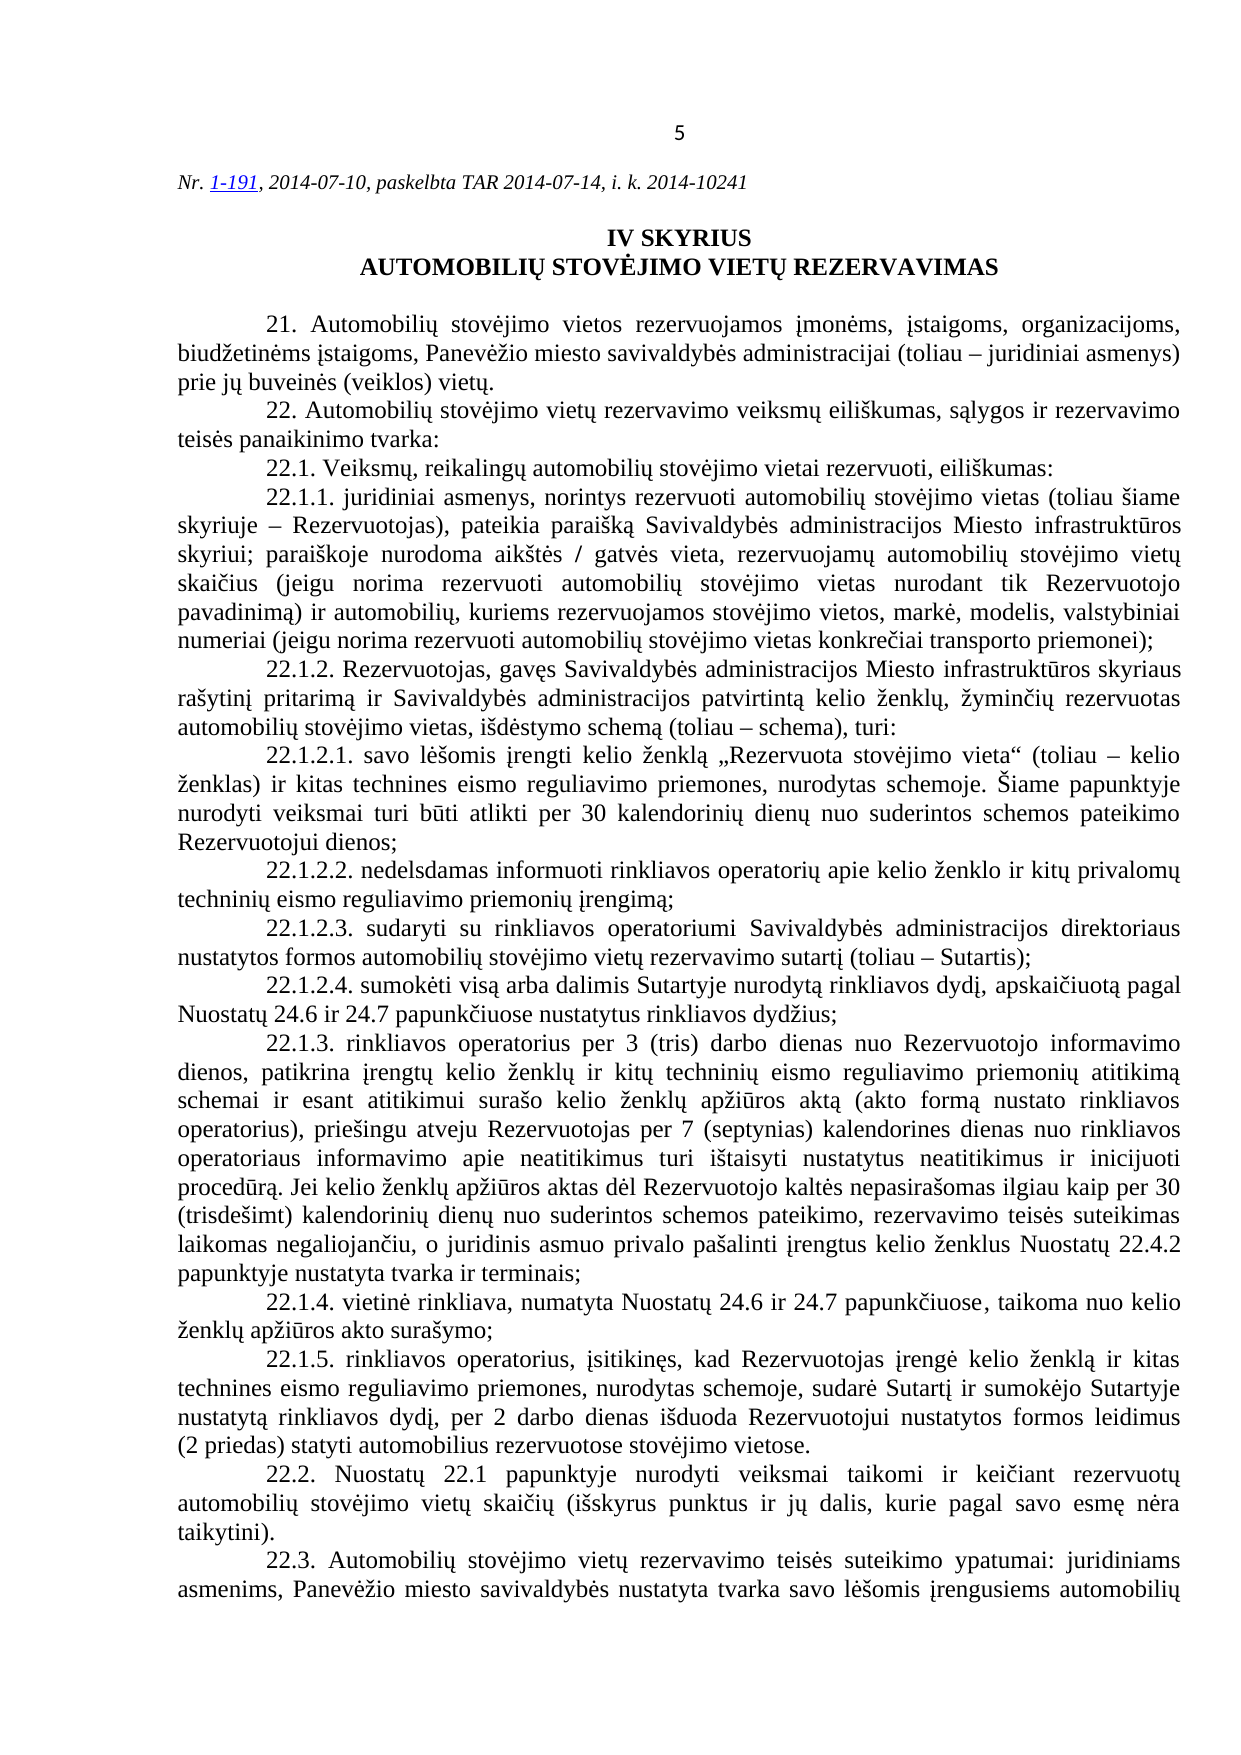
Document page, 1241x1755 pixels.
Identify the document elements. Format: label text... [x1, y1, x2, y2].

text 22.1.5. rinkliavos operatorius, įsitikinęs, kad Rezervuotojas įrengė kelio ženklą ir kitas technines eismo reguliavimo priemones, nurodytas schemoje, sudarė Sutartį ir sumokėjo Sutartyje nustatytą rinkliavos dydį, per 2 darbo dienas išduoda Rezervuotojui nustatytos formos leidimus (2 priedas) statyti automobilius rezervuotose stovėjimo vietose. [177, 1344, 1181, 1459]
text 22.1. Veiksmų, reikalingų automobilių stovėjimo vietai rezervuoti, eiliškumas: [177, 453, 1181, 482]
text 21. Automobilių stovėjimo vietos rezervuojamos įmonėms, įstaigoms, organizacijoms, biudžetinėms įstaigoms, Panevėžio miesto savivaldybės administracijai (toliau – juridiniai asmenys) prie jų buveinės (veiklos) vietų. [177, 309, 1181, 396]
text 22.1.2.2. nedelsdamas informuoti rinkliavos operatorių apie kelio ženklo ir kitų privalomų techninių eismo reguliavimo priemonių įrengimą; [177, 856, 1181, 913]
text 22.1.2.4. sumokėti visą arba dalimis Sutartyje nurodytą rinkliavos dydį, apskaičiuotą pagal Nuostatų 24.6 ir 24.7 papunkčiuose nustatytus rinkliavos dydžius; [177, 971, 1181, 1028]
text 22. Automobilių stovėjimo vietų rezervavimo veiksmų eiliškumas, sąlygos ir rezervavimo teisės panaikinimo tvarka: [177, 396, 1181, 453]
text 22.1.3. rinkliavos operatorius per 3 (tris) darbo dienas nuo Rezervuotojo informavimo dienos, patikrina įrengtų kelio ženklų ir kitų techninių eismo reguliavimo priemonių atitikimą schemai ir esant atitikimui surašo kelio ženklų apžiūros aktą (akto formą nustato rinkliavos operatorius), priešingu atveju Rezervuotojas per 7 (septynias) kalendorines dienas nuo rinkliavos operatoriaus informavimo apie neatitikimus turi ištaisyti nustatytus neatitikimus ir inicijuoti procedūrą. Jei kelio ženklų apžiūros aktas dėl Rezervuotojo kaltės nepasirašomas ilgiau kaip per 30 (trisdešimt) kalendorinių dienų nuo suderintos schemos pateikimo, rezervavimo teisės suteikimas laikomas negaliojančiu, o juridinis asmuo privalo pašalinti įrengtus kelio ženklus Nuostatų 22.4.2 papunktyje nustatyta tvarka ir terminais; [177, 1028, 1181, 1287]
text 22.1.2.1. savo lėšomis įrengti kelio ženklą „Rezervuota stovėjimo vieta“ (toliau – kelio ženklas) ir kitas technines eismo reguliavimo priemones, nurodytas schemoje. Šiame papunktyje nurodyti veiksmai turi būti atlikti per 30 kalendorinių dienų nuo suderintos schemos pateikimo Rezervuotojui dienos; [177, 741, 1181, 856]
text 22.1.2.3. sudaryti su rinkliavos operatoriumi Savivaldybės administracijos direktoriaus nustatytos formos automobilių stovėjimo vietų rezervavimo sutartį (toliau – Sutartis); [177, 913, 1181, 971]
text Nr. 1-191, 2014-07-10, paskelbta TAR 2014-07-14, i. k. 2014-10241 [177, 170, 1181, 194]
text 22.1.2. Rezervuotojas, gavęs Savivaldybės administracijos Miesto infrastruktūros skyriaus rašytinį pritarimą ir Savivaldybės administracijos patvirtintą kelio ženklų, žyminčių rezervuotas automobilių stovėjimo vietas, išdėstymo schemą (toliau – schema), turi: [177, 654, 1181, 741]
text 22.2. Nuostatų 22.1 papunktyje nurodyti veiksmai taikomi ir keičiant rezervuotų automobilių stovėjimo vietų skaičių (išskyrus punktus ir jų dalis, kurie pagal savo esmę nėra taikytini). [177, 1459, 1181, 1546]
text AUTOMOBILIŲ STOVĖJIMO VIETŲ REZERVAVIMAS [177, 252, 1181, 281]
text 22.1.4. vietinė rinkliava, numatyta Nuostatų 24.6 ir 24.7 papunkčiuose, taikoma nuo kelio ženklų apžiūros akto surašymo; [177, 1287, 1181, 1344]
text 22.3. Automobilių stovėjimo vietų rezervavimo teisės suteikimo ypatumai: juridiniams asmenims, Panevėžio miesto savivaldybės nustatyta tvarka savo lėšomis įrengusiems automobilių [177, 1546, 1181, 1603]
text IV SKYRIUS [177, 223, 1181, 252]
text 22.1.1. juridiniai asmenys, norintys rezervuoti automobilių stovėjimo vietas (toliau šiame skyriuje – Rezervuotojas), pateikia paraišką Savivaldybės administracijos Miesto infrastruktūros skyriui; paraiškoje nurodoma aikštės / gatvės vieta, rezervuojamų automobilių stovėjimo vietų skaičius (jeigu norima rezervuoti automobilių stovėjimo vietas nurodant tik Rezervuotojo pavadinimą) ir automobilių, kuriems rezervuojamos stovėjimo vietos, markė, modelis, valstybiniai numeriai (jeigu norima rezervuoti automobilių stovėjimo vietas konkrečiai transporto priemonei); [177, 482, 1181, 654]
